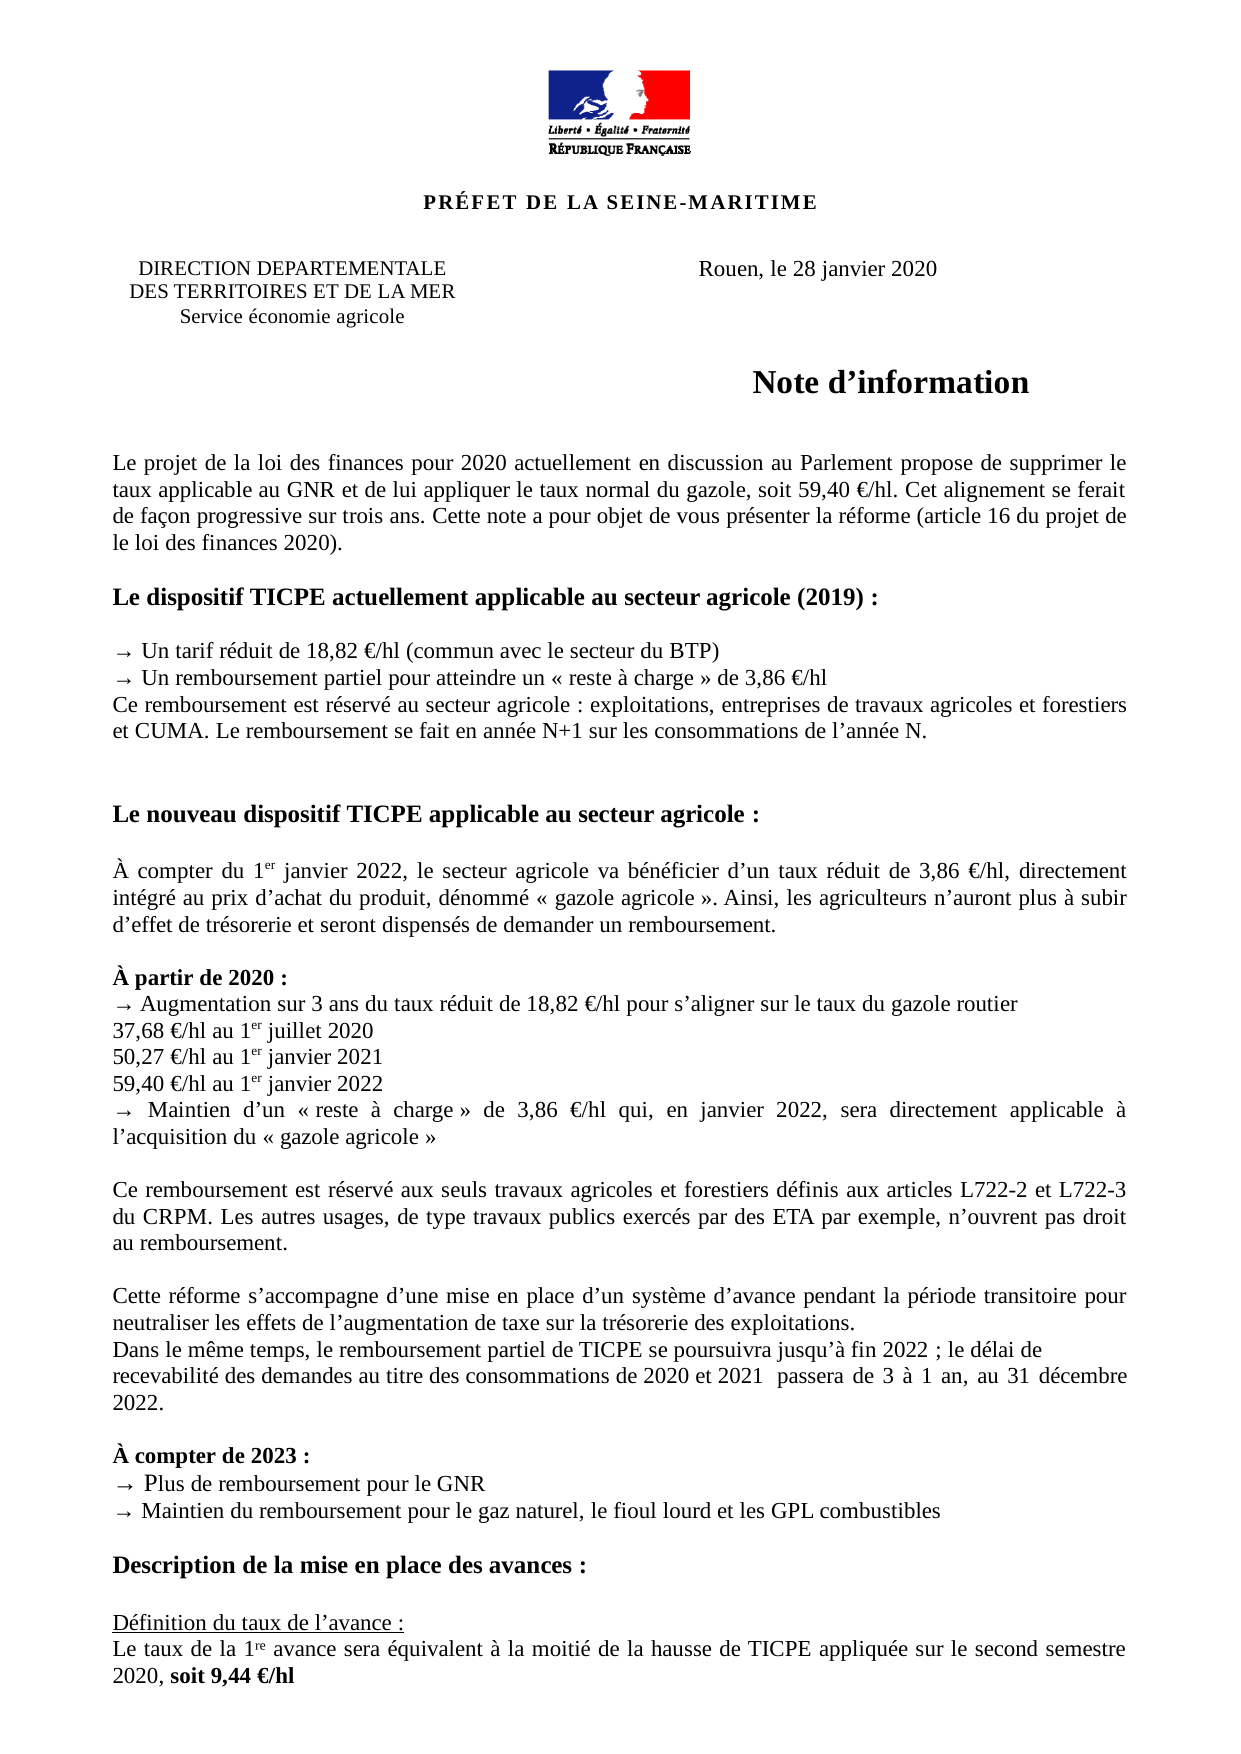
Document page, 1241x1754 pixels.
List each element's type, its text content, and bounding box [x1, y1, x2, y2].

text → Augmentation sur 3 ans du taux réduit de 18,82 €/hl pour s’aligner sur le taux du gazole routier [112, 990, 1128, 1017]
text À partir de 2020 : [112, 963, 1128, 990]
text Le nouveau dispositif TICPE applicable au secteur agricole : [112, 799, 1128, 828]
table_header Rouen, le 28 janvier 2020 [473, 250, 1128, 333]
text Dans le même temps, le remboursement partiel de TICPE se poursuivra jusqu’à fin 2022 ; le délai de [112, 1335, 1128, 1362]
text 50,27 €/hl au 1er janvier 2021 [112, 1043, 1128, 1070]
text PRÉFET DE LA SEINE-MARITIME [112, 190, 1128, 214]
text 59,40 €/hl au 1er janvier 2022 [112, 1070, 1128, 1096]
text → Maintien du remboursement pour le gaz naturel, le fioul lourd et les GPL combustibles [112, 1497, 1128, 1524]
text Note d’information [112, 362, 1128, 401]
table_header DIRECTION DEPARTEMENTALE DES TERRITOIRES ET DE LA MER Service économie agricole [111, 250, 473, 333]
text Définition du taux de l’avance : [112, 1608, 1128, 1635]
text → Un tarif réduit de 18,82 €/hl (commun avec le secteur du BTP) [112, 637, 1128, 664]
text Le taux de la 1ʳᵉ avance sera équivalent à la moitié de la hausse de TICPE appliquée sur le second semestre 2020, soit 9,44 €/hl [112, 1635, 1128, 1688]
text Ce remboursement est réservé aux seuls travaux agricoles et forestiers définis aux articles L722-2 et L722-3 du CRPM. Les autres usages, de type travaux publics exercés par des ETA par exemple, n’ouvrent pas droit au remboursement. [112, 1176, 1128, 1256]
text Le projet de la loi des finances pour 2020 actuellement en discussion au Parlement propose de supprimer le taux applicable au GNR et de lui appliquer le taux normal du gazole, soit 59,40 €/hl. Cet alignement se ferait de façon progressive sur trois ans. Cette note a pour objet de vous présenter la réforme (article 16 du projet de le loi des finances 2020). [112, 449, 1128, 555]
text Cette réforme s’accompagne d’une mise en place d’un système d’avance pendant la période transitoire pour neutraliser les effets de l’augmentation de taxe sur la trésorerie des exploitations. [112, 1282, 1128, 1335]
text → Plus de remboursement pour le GNR [112, 1468, 1128, 1497]
text Ce remboursement est réservé au secteur agricole : exploitations, entreprises de travaux agricoles et forestiers et CUMA. Le remboursement se fait en année N+1 sur les consommations de l’année N. [112, 690, 1128, 743]
text → Maintien d’un « reste à charge » de 3,86 €/hl qui, en janvier 2022, sera directement applicable à l’acquisition du « gazole agricole » [112, 1096, 1128, 1149]
text À compter du 1er janvier 2022, le secteur agricole va bénéficier d’un taux réduit de 3,86 €/hl, directement intégré au prix d’achat du produit, dénommé « gazole agricole ». Ainsi, les agriculteurs n’auront plus à subir d’effet de trésorerie et seront dispensés de demander un remboursement. [112, 857, 1128, 937]
text Description de la mise en place des avances : [112, 1550, 1128, 1579]
text À compter de 2023 : [112, 1442, 1128, 1468]
text 37,68 €/hl au 1er juillet 2020 [112, 1017, 1128, 1043]
text Le dispositif TICPE actuellement applicable au secteur agricole (2019) : [112, 582, 1128, 611]
text → Un remboursement partiel pour atteindre un « reste à charge » de 3,86 €/hl [112, 664, 1128, 690]
text recevabilité des demandes au titre des consommations de 2020 et 2021 passera de 3 à 1 an, au 31 décembre 2022. [112, 1362, 1128, 1415]
